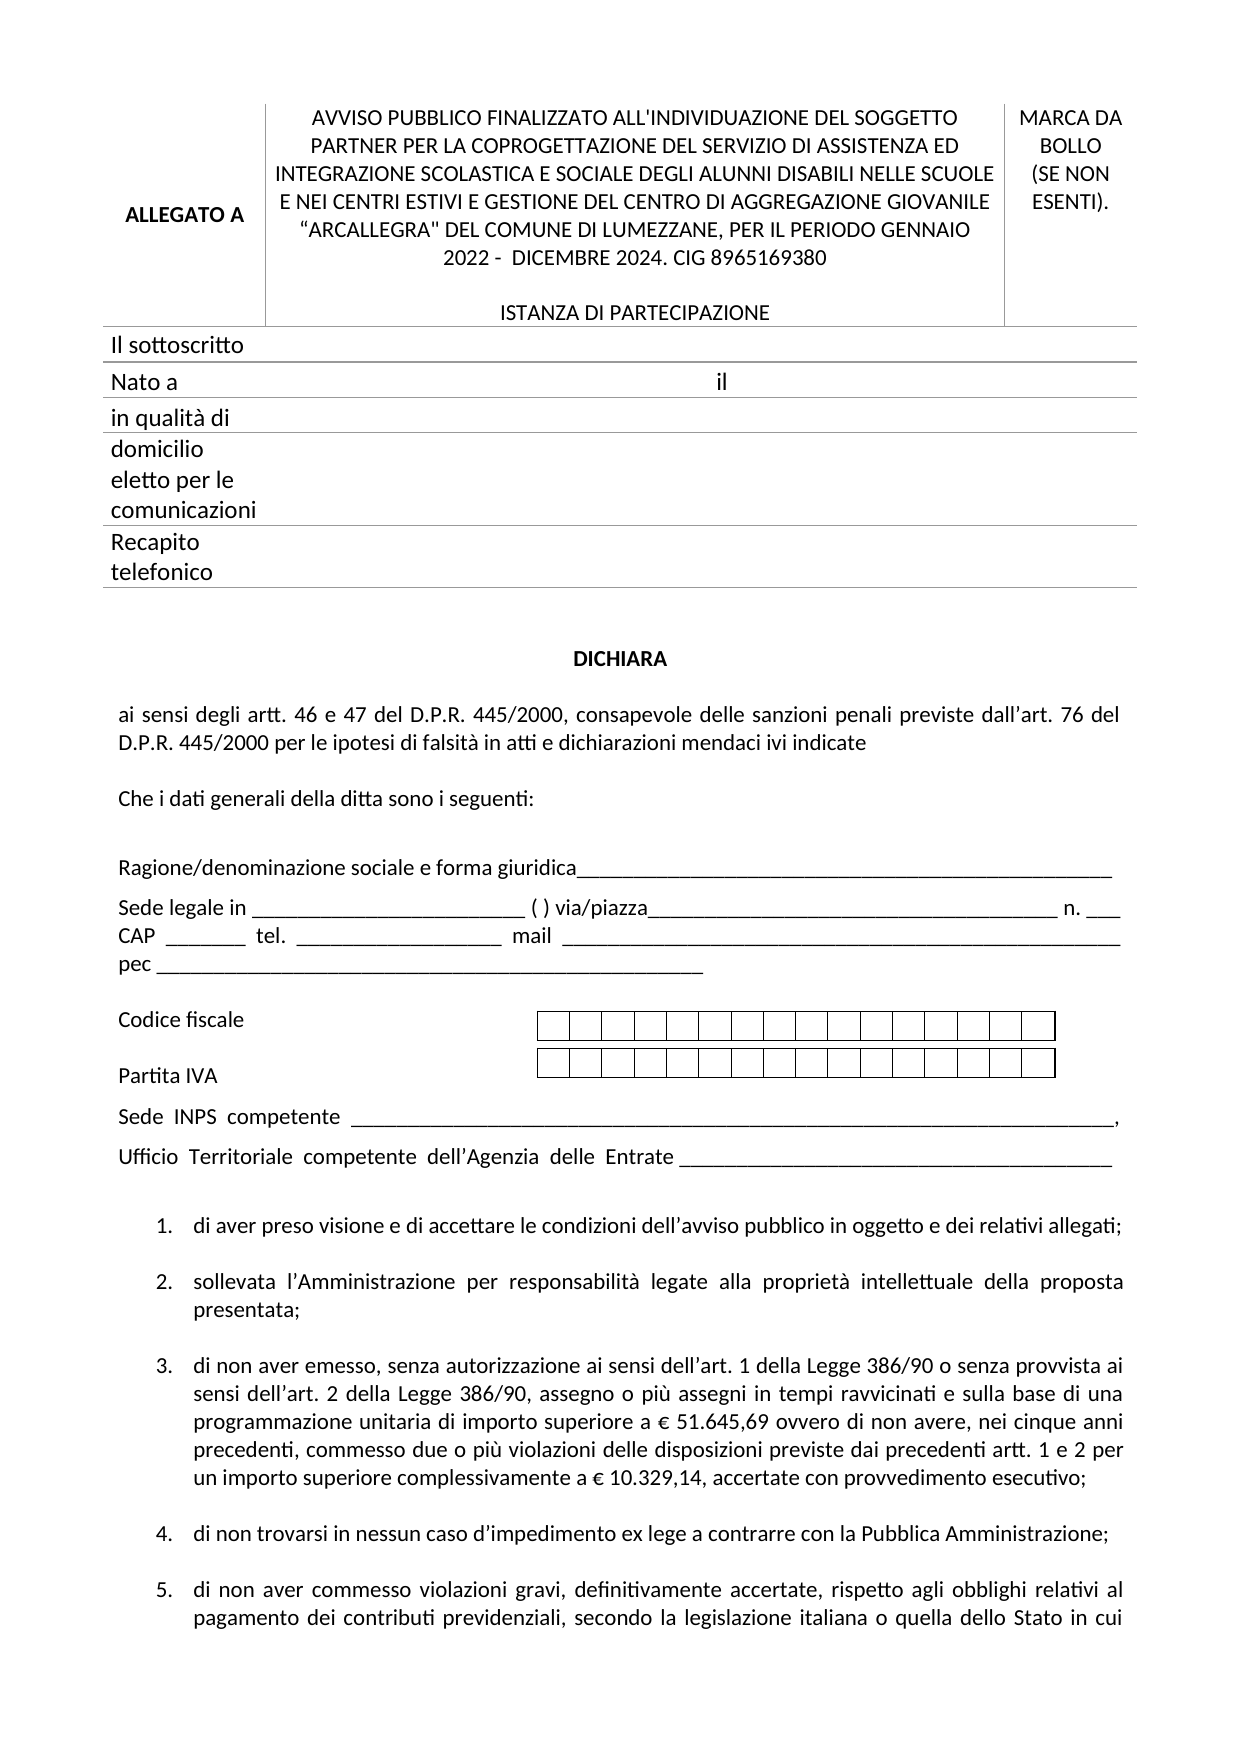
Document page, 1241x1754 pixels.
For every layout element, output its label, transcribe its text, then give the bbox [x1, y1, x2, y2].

list di non aver emesso, senza autorizzazione ai sensi dell’art. 1 della Legge 386/90 o senza provvista ai sensi dell’art. 2 della Legge 386/90, assegno o più assegni in tempi ravvicinati e sulla base di una programmazione unitaria di importo superiore a € 51.645,69 ovvero di non avere, nei cinque anni precedenti, commesso due o più violazioni delle disposizioni previste dai precedenti artt. 1 e 2 per un importo superiore complessivamente a € 10.329,14, accertate con provvedimento esecutivo; [156, 1351, 1125, 1491]
list di non aver commesso violazioni gravi, definitivamente accertate, rispetto agli obblighi relativi al pagamento dei contributi previdenziali, secondo la legislazione italiana o quella dello Stato in cui [156, 1575, 1125, 1631]
table_header [925, 1012, 957, 1039]
table_header MARCA DA BOLLO (SE NON ESENTI). [1005, 104, 1137, 326]
table_cell domicilio eletto per le comunicazioni [103, 433, 266, 525]
table_header [667, 1012, 698, 1039]
table_header [958, 1049, 989, 1077]
table_header [893, 1049, 924, 1077]
text Partita IVA [118, 1061, 1122, 1089]
table_cell Nato a [103, 363, 266, 397]
table_header [570, 1012, 601, 1039]
table_header [538, 1012, 569, 1039]
text Codice fiscale [118, 1005, 1122, 1033]
table_header [699, 1012, 731, 1039]
list di aver preso visione e di accettare le condizioni dell’avviso pubblico in oggetto e dei relativi allegati; [156, 1211, 1125, 1239]
table_header Avviso pubblico finalizzato all'individuazione del soggetto partner per la coprogettazione del servizio di assistenza ed integrazione scolastica e sociale degli alunni disabili nelle scuole e nei centri estivi e gestione del centro di aggregazione giovanile “Arcallegra" del Comune di Lumezzane, per il periodo gennaio 2022 - dicembre 2024. Cig 8965169380 Istanza di partecipazione [266, 104, 1004, 326]
table_header [667, 1049, 698, 1077]
table_cell [266, 398, 1137, 432]
table_header [990, 1049, 1021, 1077]
table_header [538, 1049, 569, 1077]
table_header [861, 1012, 892, 1039]
text ai sensi degli artt. 46 e 47 del D.P.R. 445/2000, consapevole delle sanzioni penali previste dall’art. 76 del D.P.R. 445/2000 per le ipotesi di falsità in atti e dichiarazioni mendaci ivi indicate [118, 700, 1122, 756]
list di non trovarsi in nessun caso d’impedimento ex lege a contrarre con la Pubblica Amministrazione; [156, 1519, 1125, 1547]
table_cell [266, 327, 1137, 361]
list sollevata l’Amministrazione per responsabilità legate alla proprietà intellettuale della proposta presentata; [156, 1267, 1125, 1323]
table_header [732, 1012, 763, 1039]
table_header ALLEGATO A [103, 104, 265, 326]
text Ufficio Territoriale competente dell’Agenzia delle Entrate ______________________________________ [118, 1142, 1122, 1170]
table_header [990, 1012, 1021, 1039]
table_header [893, 1012, 924, 1039]
text Ragione/denominazione sociale e forma giuridica_______________________________________________ [118, 853, 1122, 881]
table_cell Il sottoscritto [103, 327, 266, 361]
table_cell [266, 526, 1137, 587]
table_header [699, 1049, 731, 1077]
subtitle DICHIARA [118, 644, 1122, 672]
table_header [828, 1012, 860, 1039]
table_header [1022, 1049, 1054, 1077]
table_header [764, 1049, 795, 1077]
table_header [958, 1012, 989, 1039]
table_header [925, 1049, 957, 1077]
text Sede INPS competente ___________________________________________________________________, [118, 1102, 1122, 1130]
text Sede legale in ________________________ ( ) via/piazza____________________________________ n. ___ CAP _______ tel. __________________ mail _________________________________________________ pec ________________________________________________ [118, 893, 1122, 977]
table_cell [266, 433, 1137, 525]
table_header [861, 1049, 892, 1077]
table_header [796, 1049, 827, 1077]
table_header [602, 1012, 634, 1039]
table_cell [266, 363, 709, 397]
table_header [1022, 1012, 1054, 1039]
table_cell [753, 363, 1137, 397]
table_header [635, 1012, 666, 1039]
table_header [796, 1012, 827, 1039]
table_header [570, 1049, 601, 1077]
text Che i dati generali della ditta sono i seguenti: [118, 784, 1122, 812]
table_header [828, 1049, 860, 1077]
table_cell il [709, 363, 753, 397]
table_cell in qualità di [103, 398, 266, 432]
table_header [602, 1049, 634, 1077]
table_header [635, 1049, 666, 1077]
table_cell Recapito telefonico [103, 526, 266, 587]
table_header [732, 1049, 763, 1077]
table_header [764, 1012, 795, 1039]
